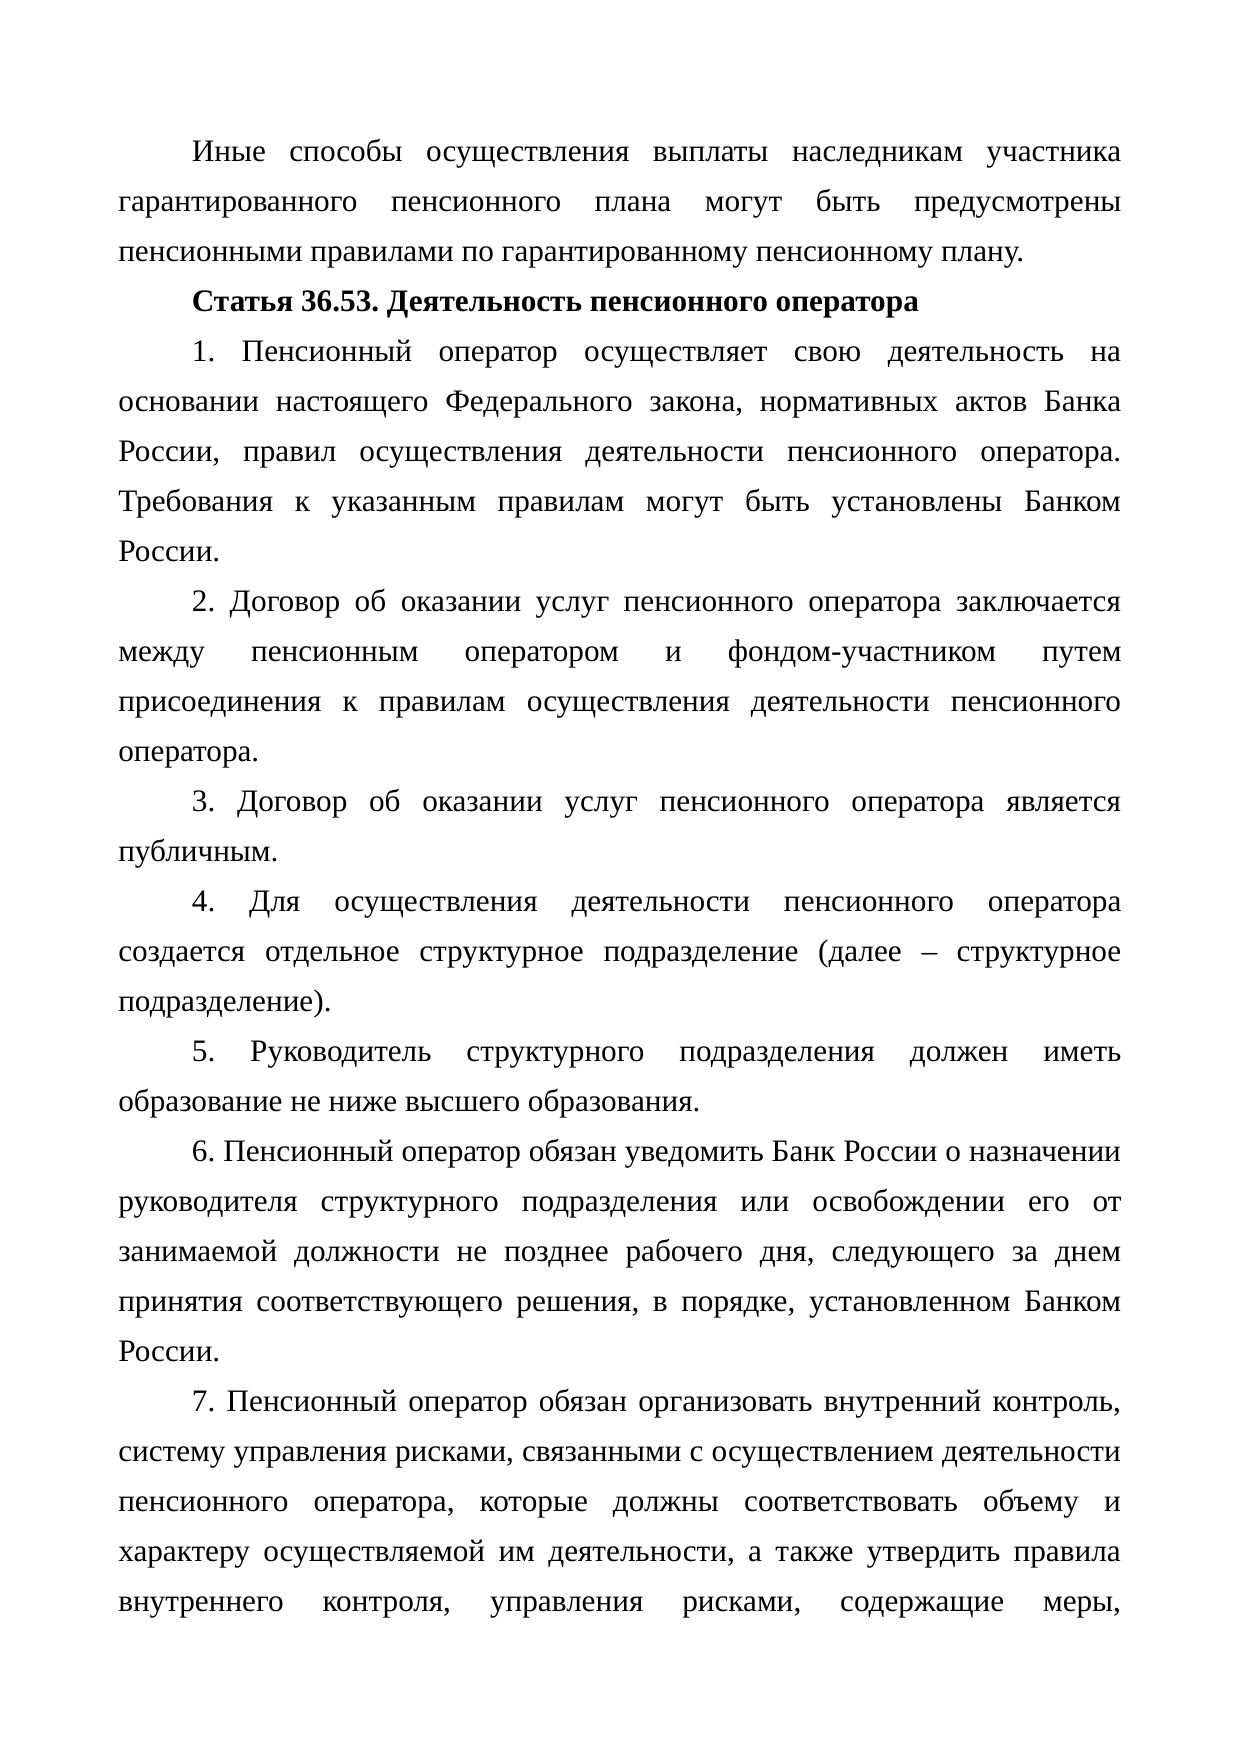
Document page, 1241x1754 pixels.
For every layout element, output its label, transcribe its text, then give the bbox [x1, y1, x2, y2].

subtitle Статья 36.53. Деятельность пенсионного оператора [118, 268, 1122, 318]
text 6. Пенсионный оператор обязан уведомить Банк России о назначении руководителя структурного подразделения или освобождении его от занимаемой должности не позднее рабочего дня, следующего за днем принятия соответствующего решения, в порядке, установленном Банком России. [118, 1118, 1122, 1368]
text 2. Договор об оказании услуг пенсионного оператора заключается между пенсионным оператором и фондом-участником путем присоединения к правилам осуществления деятельности пенсионного оператора. [118, 568, 1122, 768]
text 7. Пенсионный оператор обязан организовать внутренний контроль, систему управления рисками, связанными с осуществлением деятельности пенсионного оператора, которые должны соответствовать объему и характеру осуществляемой им деятельности, а также утвердить правила внутреннего контроля, управления рисками, содержащие меры, [118, 1368, 1122, 1618]
text 3. Договор об оказании услуг пенсионного оператора является публичным. [118, 768, 1122, 868]
text Иные способы осуществления выплаты наследникам участника гарантированного пенсионного плана могут быть предусмотрены пенсионными правилами по гарантированному пенсионному плану. [118, 118, 1122, 268]
text 5. Руководитель структурного подразделения должен иметь образование не ниже высшего образования. [118, 1018, 1122, 1118]
text 4. Для осуществления деятельности пенсионного оператора создается отдельное структурное подразделение (далее – структурное подразделение). [118, 868, 1122, 1018]
text 1. Пенсионный оператор осуществляет свою деятельность на основании настоящего Федерального закона, нормативных актов Банка России, правил осуществления деятельности пенсионного оператора. Требования к указанным правилам могут быть установлены Банком России. [118, 318, 1122, 568]
